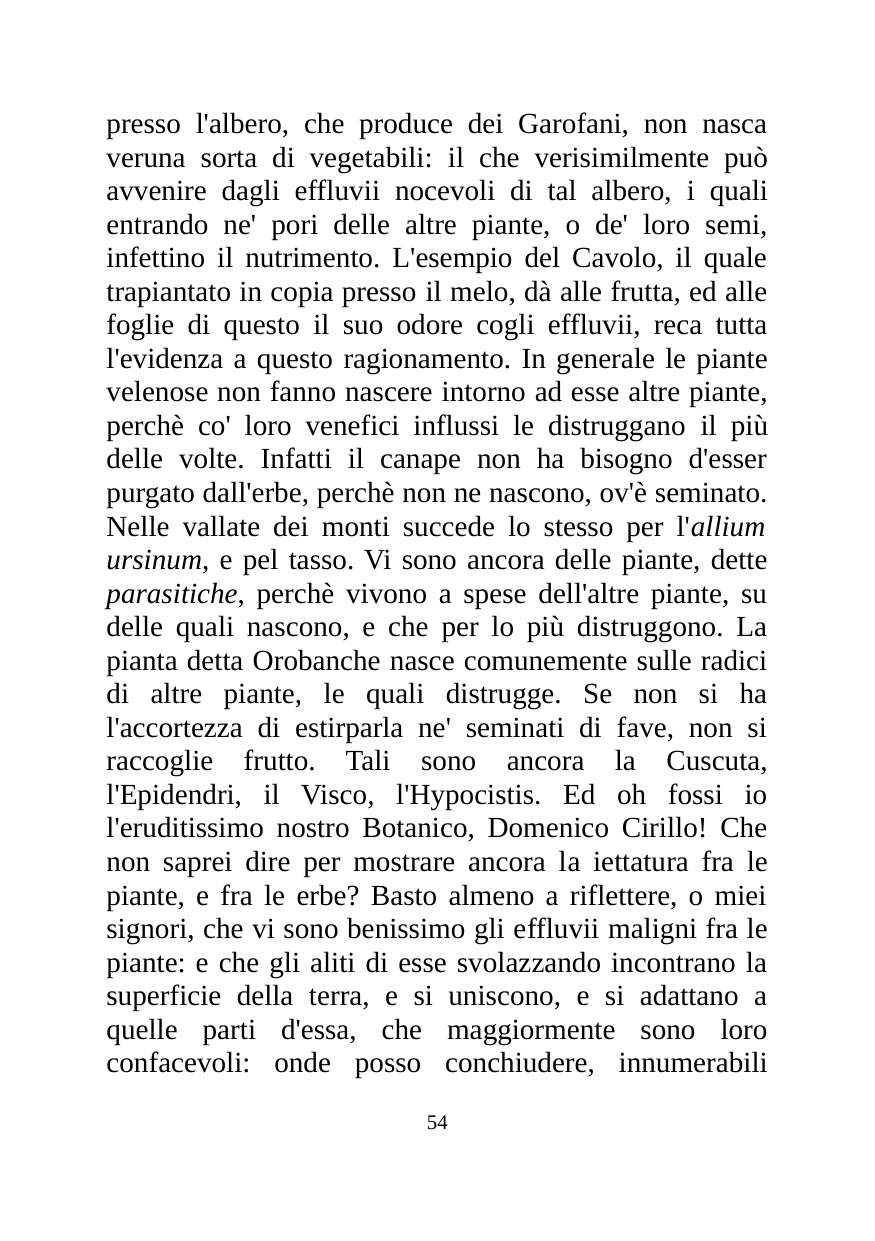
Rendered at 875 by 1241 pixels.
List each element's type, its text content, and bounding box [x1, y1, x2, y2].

text presso l'albero, che produce dei Garofani, non nasca veruna sorta di vegetabili: il che verisimilmente può avvenire dagli effluvii nocevoli di tal albero, i quali entrando ne' pori delle altre piante, o de' loro semi, infettino il nutrimento. L'esempio del Cavolo, il quale trapiantato in copia presso il melo, dà alle frutta, ed alle foglie di questo il suo odore cogli effluvii, reca tutta l'evidenza a questo ragionamento. In generale le piante velenose non fanno nascere intorno ad esse altre piante, perchè co' loro venefici influssi le distruggano il più delle volte. Infatti il canape non ha bisogno d'esser purgato dall'erbe, perchè non ne nascono, ov'è seminato. Nelle vallate dei monti succede lo stesso per l'allium ursinum, e pel tasso. Vi sono ancora delle piante, dette parasitiche, perchè vivono a spese dell'altre piante, su delle quali nascono, e che per lo più distruggono. La pianta detta Orobanche nasce comunemente sulle radici di altre piante, le quali distrugge. Se non si ha l'accortezza di estirparla ne' seminati di fave, non si raccoglie frutto. Tali sono ancora la Cuscuta, l'Epidendri, il Visco, l'Hypocistis. Ed oh fossi io l'eruditissimo nostro Botanico, Domenico Cirillo! Che non saprei dire per mostrare ancora la iettatura fra le piante, e fra le erbe? Basto almeno a riflettere, o miei signori, che vi sono benissimo gli effluvii maligni fra le piante: e che gli aliti di esse svolazzando incontrano la superficie della terra, e si uniscono, e si adattano a quelle parti d'essa, che maggiormente sono loro confacevoli: onde posso conchiudere, innumerabili [106, 106, 768, 1079]
